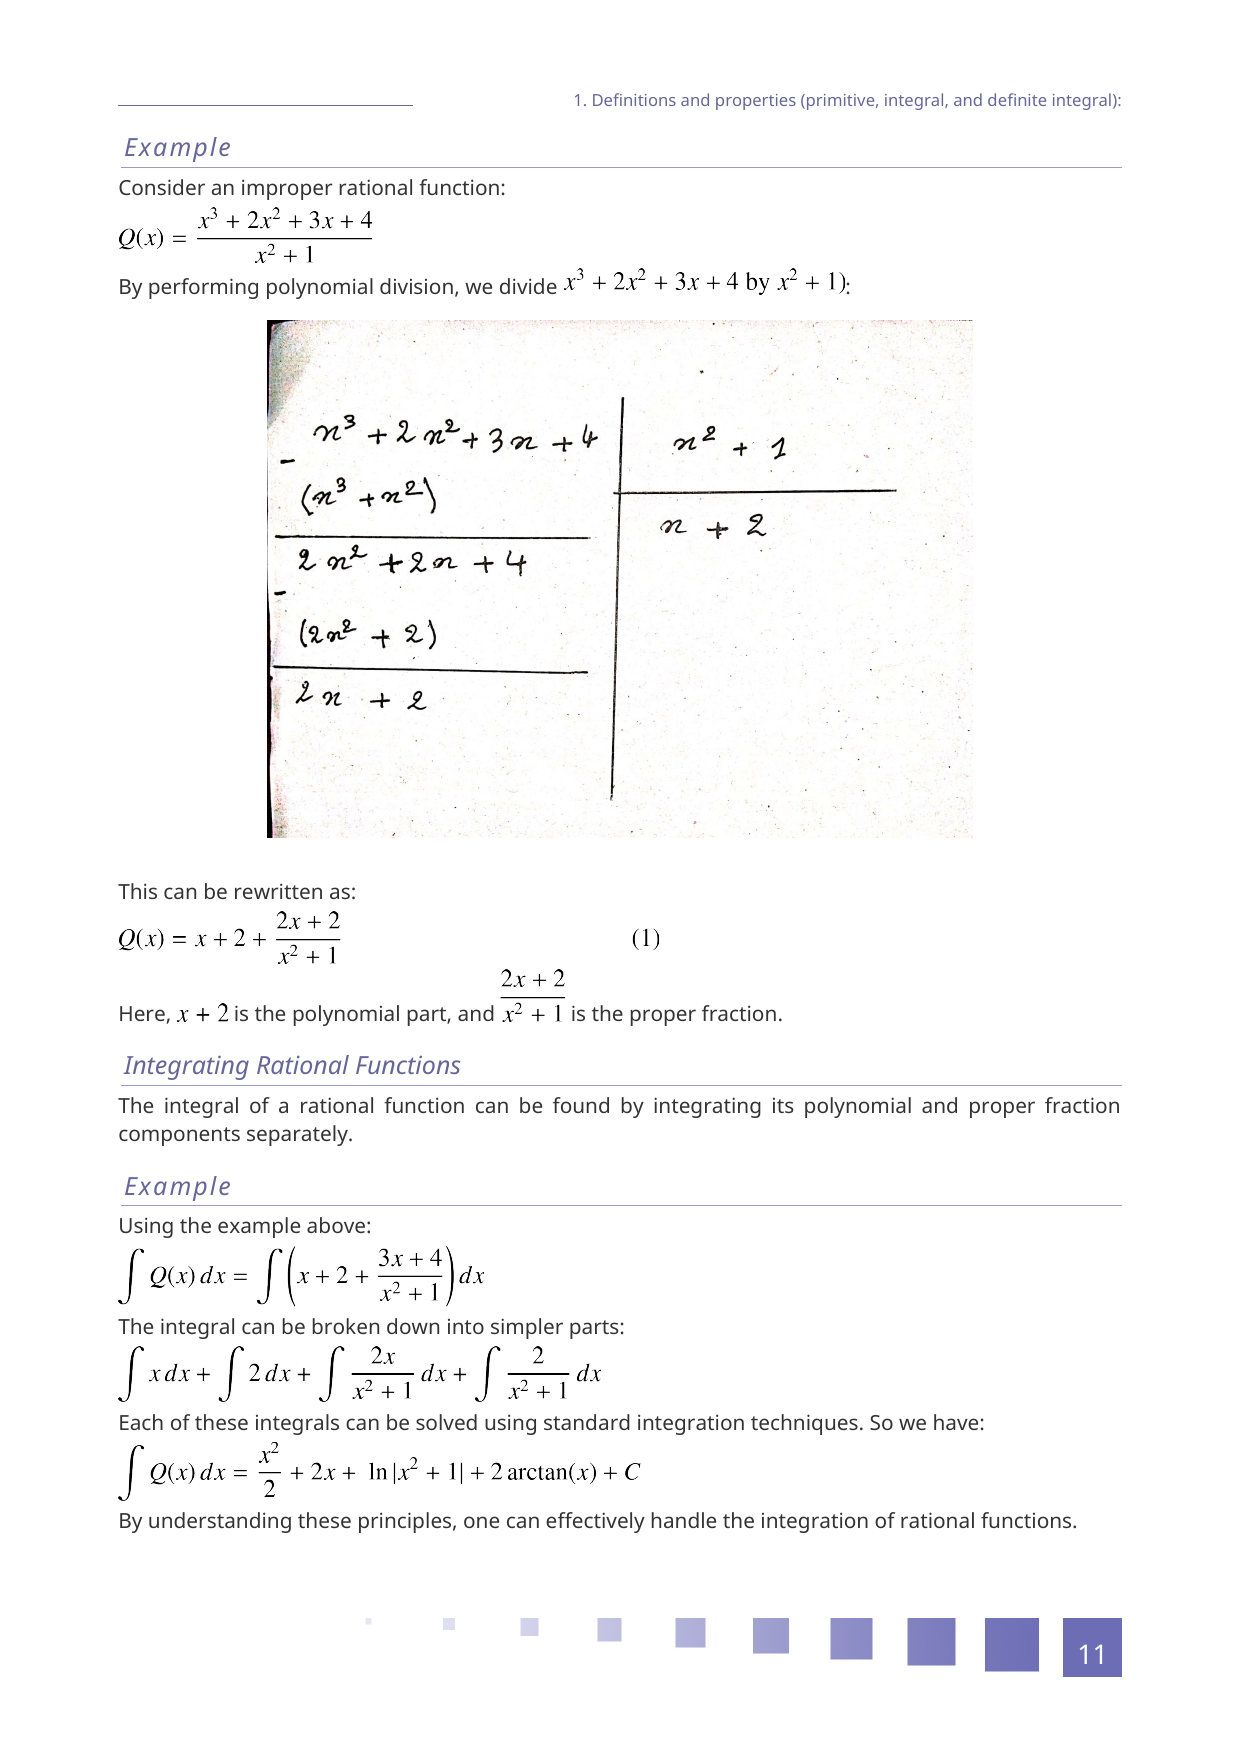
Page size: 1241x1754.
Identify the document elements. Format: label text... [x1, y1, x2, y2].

picture [176, 1003, 229, 1022]
picture [118, 1246, 485, 1307]
picture [267, 320, 974, 838]
picture [563, 268, 846, 295]
title Integrating Rational Functions [121, 1045, 1122, 1085]
picture [321, 1618, 1122, 1678]
picture [118, 1346, 602, 1402]
title Example [121, 1166, 1122, 1205]
text Using the example above: [118, 1212, 1122, 1240]
text This can be rewritten as: [118, 877, 1122, 905]
text The integral can be broken down into simpler parts: [118, 1312, 1122, 1341]
text Consider an improper rational function: [118, 173, 1122, 201]
text By understanding these principles, one can effectively handle the integration of rational functions. [118, 1507, 1122, 1535]
picture [118, 911, 660, 964]
picture [118, 1442, 641, 1501]
text By performing polynomial division, we divide : [118, 269, 1122, 301]
text Each of these integrals can be solved using standard integration techniques. So we have: [118, 1408, 1122, 1436]
text The integral of a rational function can be found by integrating its polynomial and proper fraction components separately. [118, 1091, 1122, 1148]
title Example [121, 127, 1122, 167]
picture [500, 969, 565, 1022]
text Here, is the polynomial part, and is the proper fraction. [118, 969, 1122, 1027]
picture [118, 207, 373, 263]
